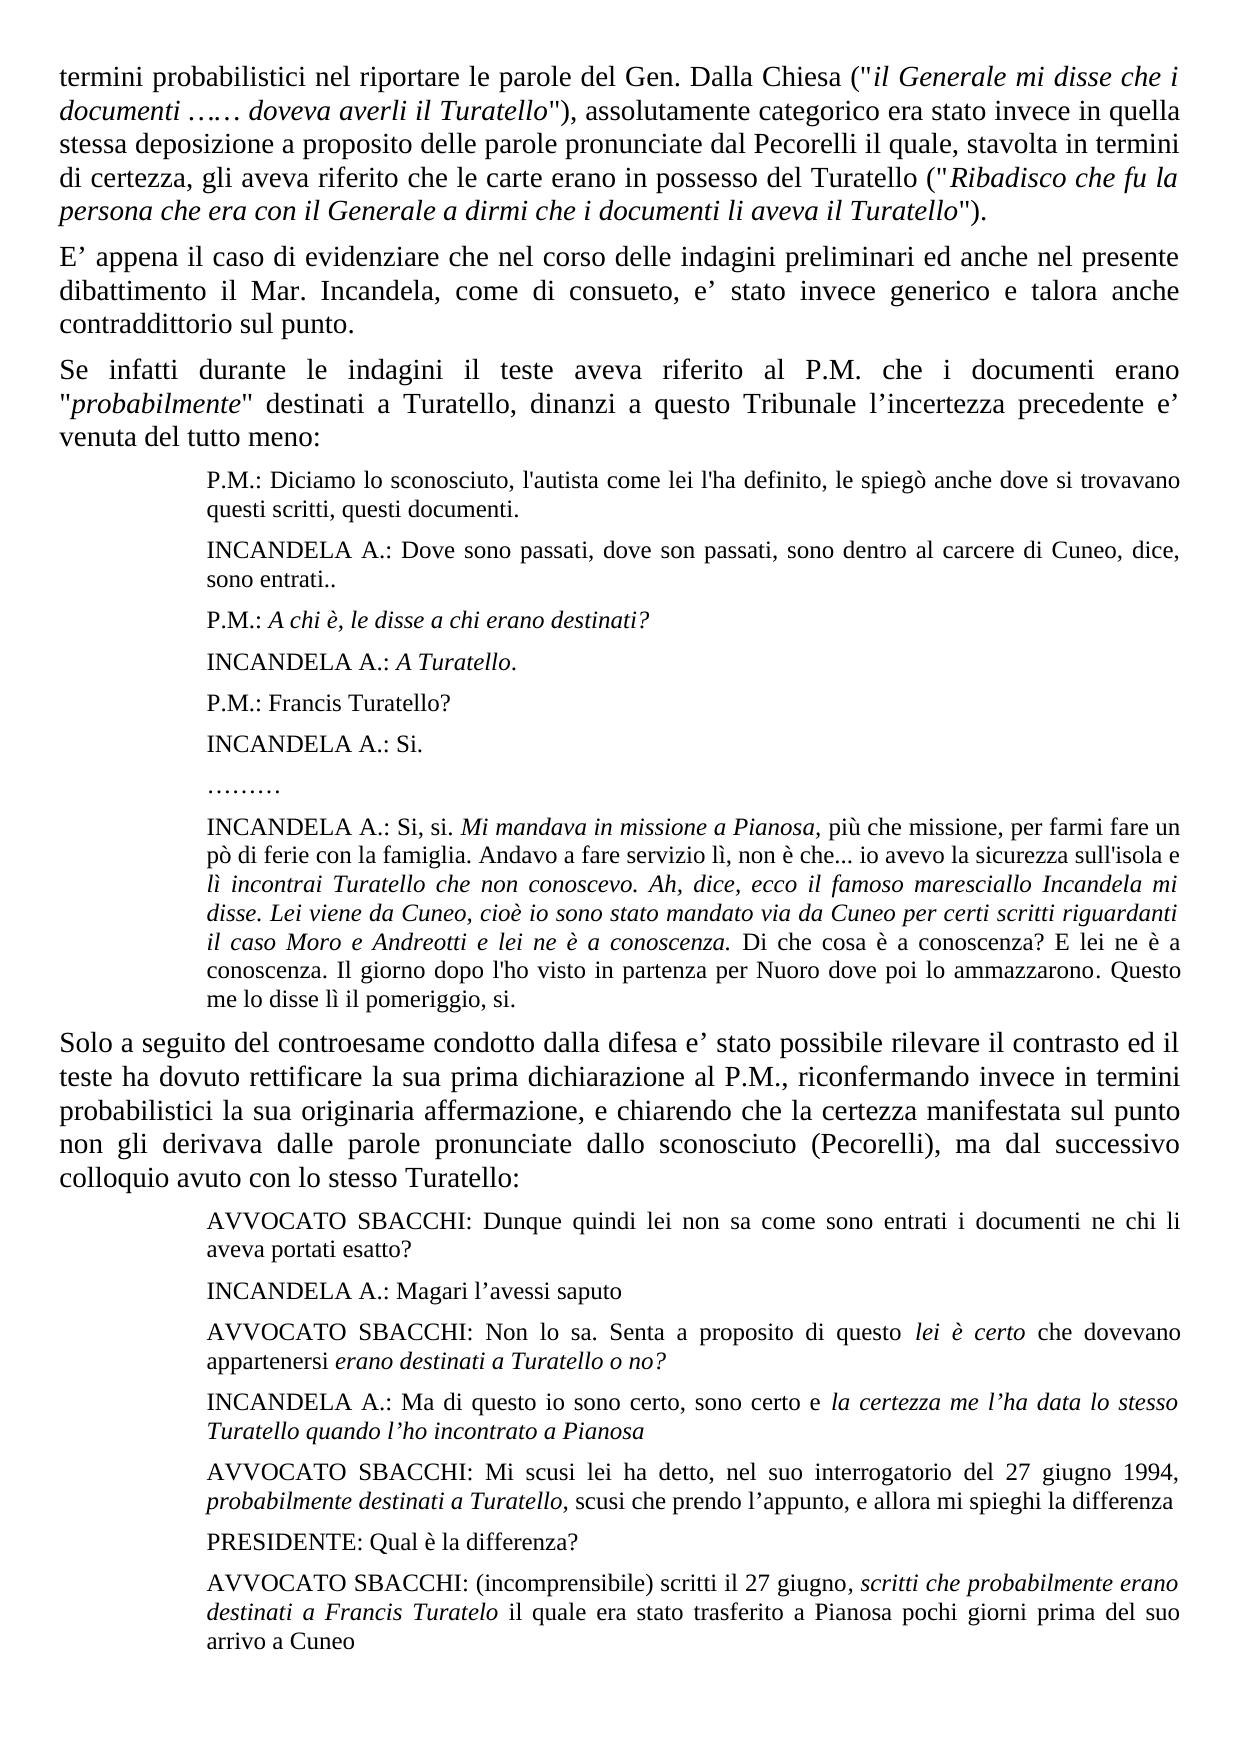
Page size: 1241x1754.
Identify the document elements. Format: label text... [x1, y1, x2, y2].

text INCANDELA A.: Si, si. Mi mandava in missione a Pianosa, più che missione, per farmi fare un pò di ferie con la famiglia. Andavo a fare servizio lì, non è che... io avevo la sicurezza sull'isola e lì incontrai Turatello che non conoscevo. Ah, dice, ecco il famoso maresciallo Incandela mi disse. Lei viene da Cuneo, cioè io sono stato mandato via da Cuneo per certi scritti riguardanti il caso Moro e Andreotti e lei ne è a conoscenza. Di che cosa è a conoscenza? E lei ne è a conoscenza. Il giorno dopo l'ho visto in partenza per Nuoro dove poi lo ammazzarono. Questo me lo disse lì il pomeriggio, si. [206, 812, 1181, 1013]
text INCANDELA A.: Dove sono passati, dove son passati, sono dentro al carcere di Cuneo, dice, sono entrati.. [206, 536, 1181, 593]
text PRESIDENTE: Qual è la differenza? [206, 1527, 1181, 1556]
text P.M.: Francis Turatello? [206, 688, 1181, 717]
text INCANDELA A.: A Turatello. [206, 647, 1181, 676]
text AVVOCATO SBACCHI: Non lo sa. Senta a proposito di questo lei è certo che dovevano appartenersi erano destinati a Turatello o no? [206, 1317, 1181, 1374]
text termini probabilistici nel riportare le parole del Gen. Dalla Chiesa ("il Generale mi disse che i documenti …… doveva averli il Turatello"), assolutamente categorico era stato invece in quella stessa deposizione a proposito delle parole pronunciate dal Pecorelli il quale, stavolta in termini di certezza, gli aveva riferito che le carte erano in possesso del Turatello ("Ribadisco che fu la persona che era con il Generale a dirmi che i documenti li aveva il Turatello"). [59, 59, 1181, 227]
text AVVOCATO SBACCHI: Dunque quindi lei non sa come sono entrati i documenti ne chi li aveva portati esatto? [206, 1206, 1181, 1263]
text INCANDELA A.: Magari l’avessi saputo [206, 1276, 1181, 1304]
text Solo a seguito del controesame condotto dalla difesa e’ stato possibile rilevare il contrasto ed il teste ha dovuto rettificare la sua prima dichiarazione al P.M., riconfermando invece in termini probabilistici la sua originaria affermazione, e chiarendo che la certezza manifestata sul punto non gli derivava dalle parole pronunciate dallo sconosciuto (Pecorelli), ma dal successivo colloquio avuto con lo stesso Turatello: [59, 1026, 1181, 1193]
text ……… [206, 771, 1181, 799]
text Se infatti durante le indagini il teste aveva riferito al P.M. che i documenti erano "probabilmente" destinati a Turatello, dinanzi a questo Tribunale l’incertezza precedente e’ venuta del tutto meno: [59, 352, 1181, 453]
text E’ appena il caso di evidenziare che nel corso delle indagini preliminari ed anche nel presente dibattimento il Mar. Incandela, come di consueto, e’ stato invece generico e talora anche contraddittorio sul punto. [59, 239, 1181, 340]
text INCANDELA A.: Ma di questo io sono certo, sono certo e la certezza me l’ha data lo stesso Turatello quando l’ho incontrato a Pianosa [206, 1387, 1181, 1444]
text AVVOCATO SBACCHI: Mi scusi lei ha detto, nel suo interrogatorio del 27 giugno 1994, probabilmente destinati a Turatello, scusi che prendo l’appunto, e allora mi spieghi la differenza [206, 1457, 1181, 1514]
text INCANDELA A.: Si. [206, 729, 1181, 758]
text AVVOCATO SBACCHI: (incomprensibile) scritti il 27 giugno, scritti che probabilmente erano destinati a Francis Turatelo il quale era stato trasferito a Pianosa pochi giorni prima del suo arrivo a Cuneo [206, 1568, 1181, 1654]
text P.M.: Diciamo lo sconosciuto, l'autista come lei l'ha definito, le spiegò anche dove si trovavano questi scritti, questi documenti. [206, 466, 1181, 523]
text P.M.: A chi è, le disse a chi erano destinati? [206, 606, 1181, 634]
